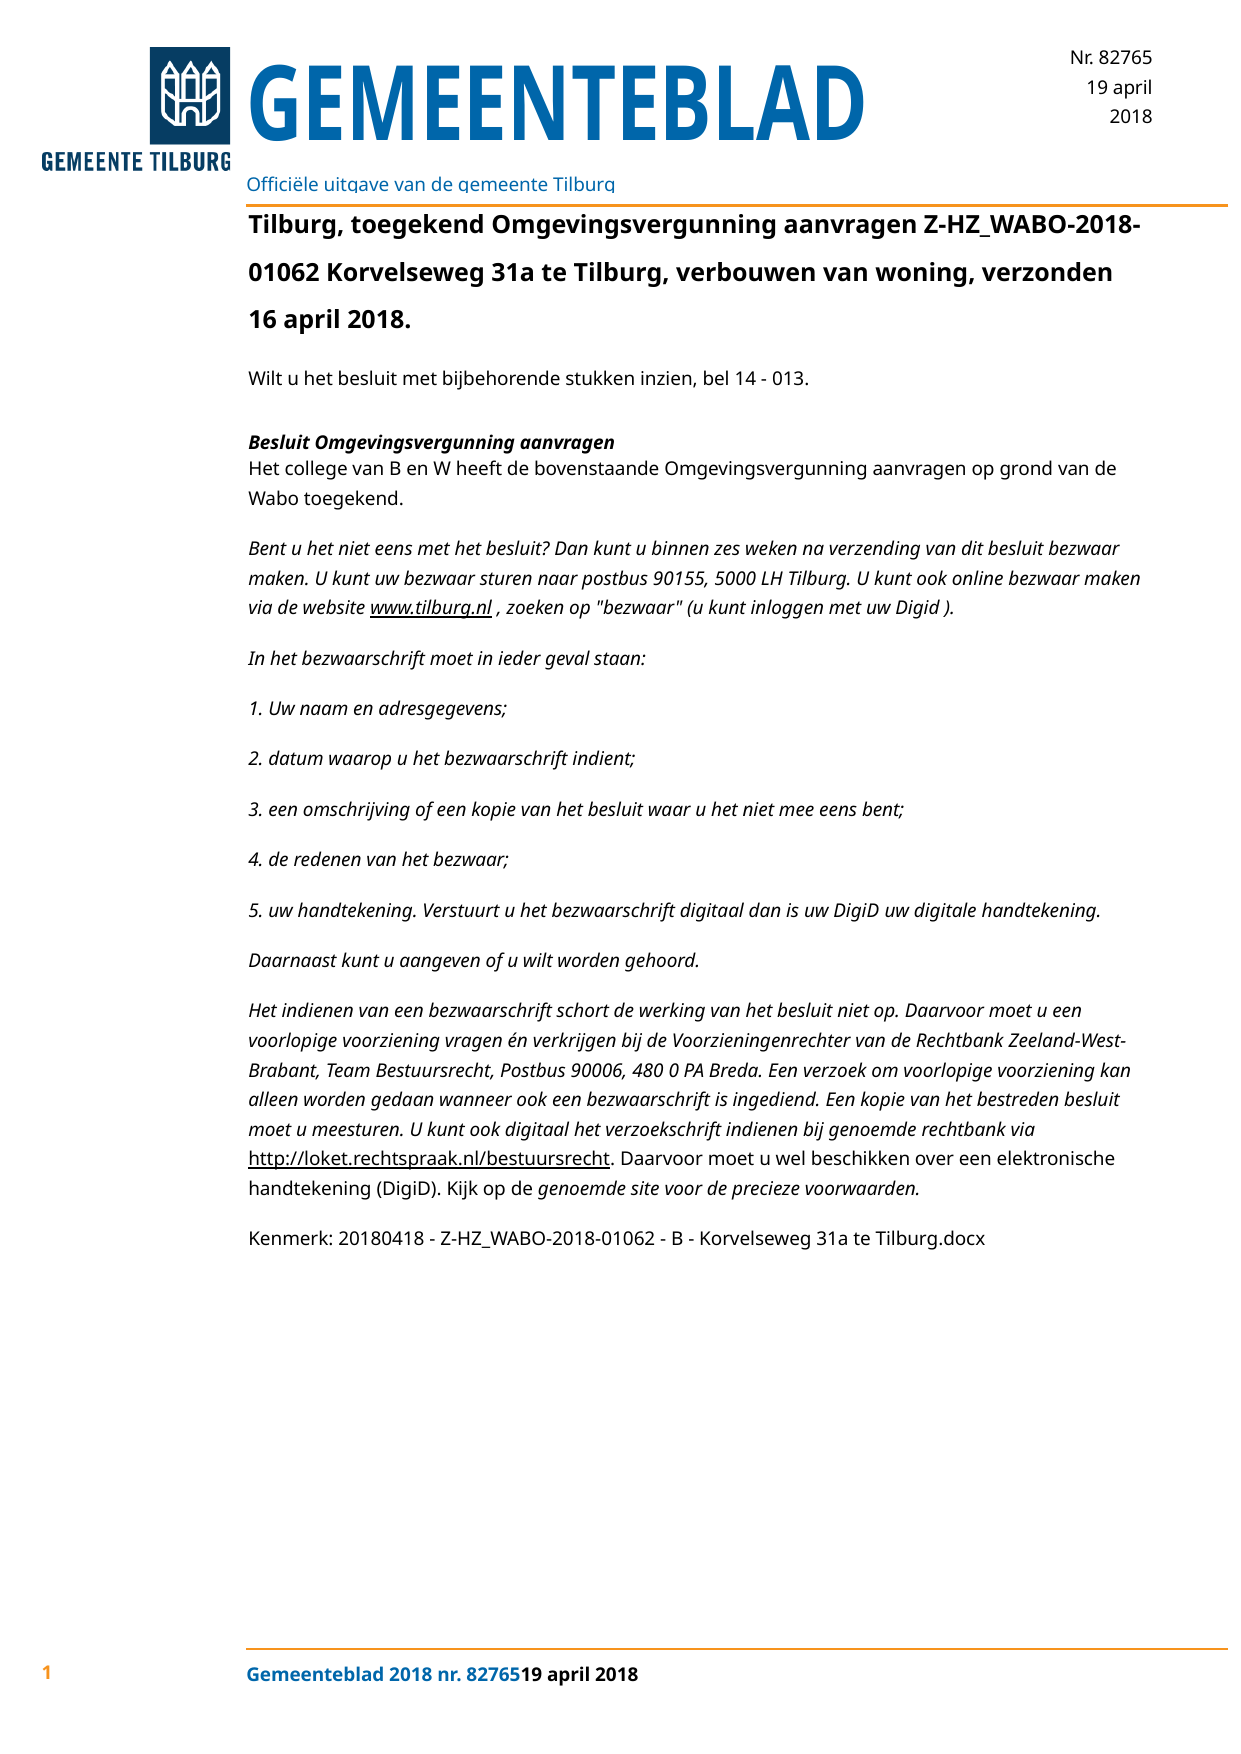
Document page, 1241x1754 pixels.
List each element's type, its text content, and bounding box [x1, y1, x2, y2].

text Kenmerk: 20180418 - Z-HZ_WABO-2018-01062 - B - Korvelseweg 31a te Tilburg.docx [248, 1226, 1152, 1251]
text In het bezwaarschrift moet in ieder geval staan: [248, 645, 1152, 671]
text Besluit Omgevingsvergunning aanvragen [248, 429, 1152, 455]
text 2. datum waarop u het bezwaarschrift indient; [248, 746, 1152, 771]
text 5. uw handtekening. Verstuurt u het bezwaarschrift digitaal dan is uw DigiD uw digitale handtekening. [248, 897, 1152, 923]
text 4. de redenen van het bezwaar; [248, 846, 1152, 872]
text Het indienen van een bezwaarschrift schort de werking van het besluit niet op. Daarvoor moet u een voorlopige voorziening vragen én verkrijgen bij de Voorzieningenrechter van de Rechtbank Zeeland-West-Brabant, Team Bestuursrecht, Postbus 90006, 480 0 PA Breda. Een verzoek om voorlopige voorziening kan alleen worden gedaan wanneer ook een bezwaarschrift is ingediend. Een kopie van het bestreden besluit moet u meesturen. U kunt ook digitaal het verzoekschrift indienen bij genoemde rechtbank via http://loket.rechtspraak.nl/bestuursrecht. Daarvoor moet u wel beschikken over een elektronische handtekening (DigiD). Kijk op de genoemde site voor de precieze voorwaarden. [248, 998, 1152, 1201]
text Bent u het niet eens met het besluit? Dan kunt u binnen zes weken na verzending van dit besluit bezwaar maken. U kunt uw bezwaar sturen naar postbus 90155, 5000 LH Tilburg. U kunt ook online bezwaar maken via de website www.tilburg.nl , zoeken op "bezwaar" (u kunt inloggen met uw Digid ). [248, 535, 1152, 620]
text Wilt u het besluit met bijbehorende stukken inzien, bel 14 - 013. [248, 366, 1152, 391]
text 1. Uw naam en adresgegevens; [248, 695, 1152, 721]
text Tilburg, toegekend Omgevingsvergunning aanvragen Z-HZ_WABO-2018-01062 Korvelseweg 31a te Tilburg, verbouwen van woning, verzonden 16 april 2018. [248, 207, 1152, 336]
picture [41, 47, 231, 172]
text Daarnaast kunt u aangeven of u wilt worden gehoord. [248, 947, 1152, 973]
text Het college van B en W heeft de bovenstaande Omgevingsvergunning aanvragen op grond van de Wabo toegekend. [248, 455, 1152, 511]
text 3. een omschrijving of een kopie van het besluit waar u het niet mee eens bent; [248, 796, 1152, 822]
